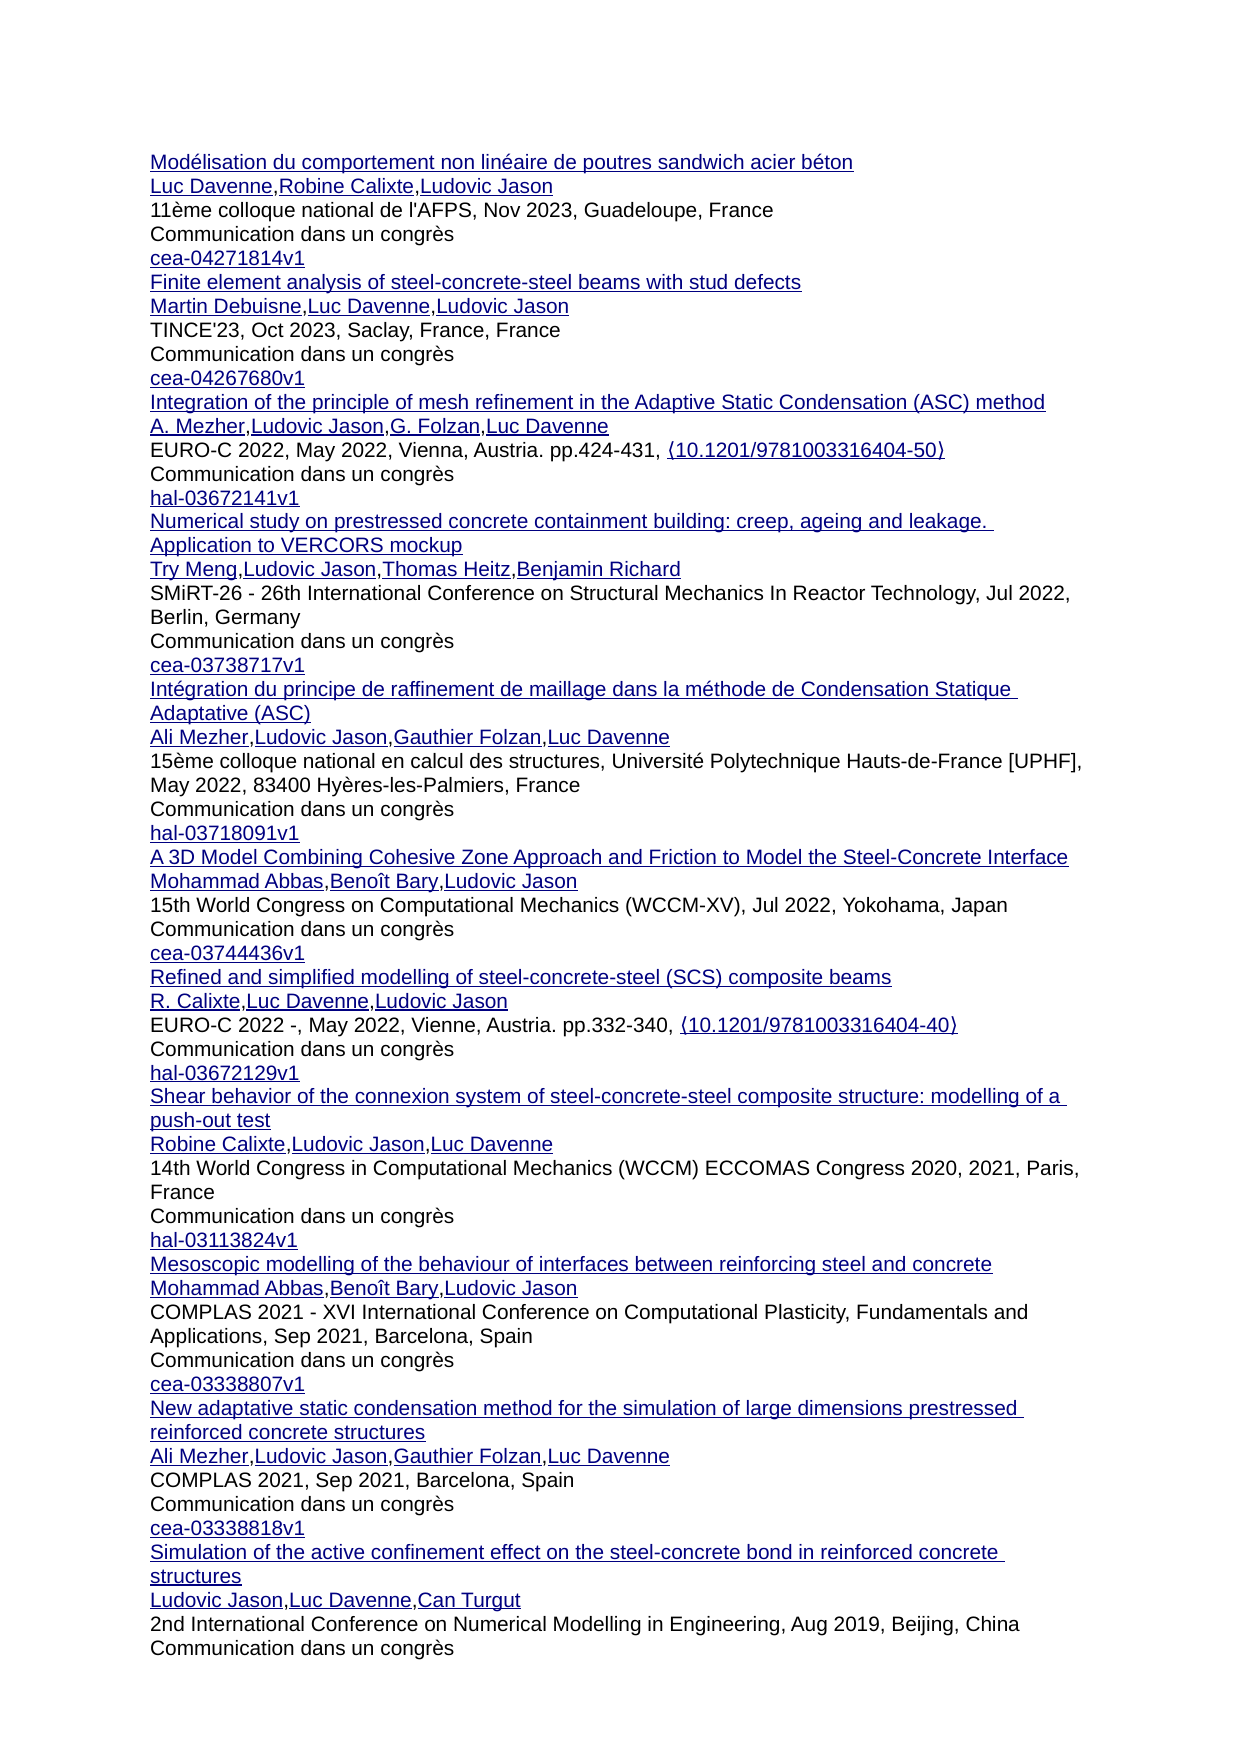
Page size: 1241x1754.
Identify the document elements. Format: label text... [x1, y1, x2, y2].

table_cell Mesoscopic modelling of the behaviour of interfaces between reinforcing steel and concrete Mohammad Abbas,Benoît Bary,Ludovic Jason COMPLAS 2021 - XVI International Conference on Computational Plasticity, Fundamentals and Applications, Sep 2021, Barcelona, Spain Communication dans un congrès cea-03338807v1 [150, 1252, 1090, 1396]
table_cell Numerical study on prestressed concrete containment building: creep, ageing and leakage. Application to VERCORS mockup Try Meng,Ludovic Jason,Thomas Heitz,Benjamin Richard SMiRT-26 - 26th International Conference on Structural Mechanics In Reactor Technology, Jul 2022, Berlin, Germany Communication dans un congrès cea-03738717v1 [150, 509, 1090, 677]
table_cell Shear behavior of the connexion system of steel-concrete-steel composite structure: modelling of a push-out test Robine Calixte,Ludovic Jason,Luc Davenne 14th World Congress in Computational Mechanics (WCCM) ECCOMAS Congress 2020, 2021, Paris, France Communication dans un congrès hal-03113824v1 [150, 1084, 1090, 1252]
table_cell Modélisation du comportement non linéaire de poutres sandwich acier béton Luc Davenne,Robine Calixte,Ludovic Jason 11ème colloque national de l'AFPS, Nov 2023, Guadeloupe, France Communication dans un congrès cea-04271814v1 [150, 150, 1090, 270]
table_cell Finite element analysis of steel-concrete-steel beams with stud defects Martin Debuisne,Luc Davenne,Ludovic Jason TINCE'23, Oct 2023, Saclay, France, France Communication dans un congrès cea-04267680v1 [150, 270, 1090, 389]
table_cell Intégration du principe de raffinement de maillage dans la méthode de Condensation Statique Adaptative (ASC) Ali Mezher,Ludovic Jason,Gauthier Folzan,Luc Davenne 15ème colloque national en calcul des structures, Université Polytechnique Hauts-de-France [UPHF], May 2022, 83400 Hyères-les-Palmiers, France Communication dans un congrès hal-03718091v1 [150, 677, 1090, 845]
table_cell Refined and simplified modelling of steel-concrete-steel (SCS) composite beams R. Calixte,Luc Davenne,Ludovic Jason EURO-C 2022 -, May 2022, Vienne, Austria. pp.332-340, ⟨10.1201/9781003316404-40⟩ Communication dans un congrès hal-03672129v1 [150, 965, 1090, 1084]
table_cell Simulation of the active confinement effect on the steel-concrete bond in reinforced concrete structures Ludovic Jason,Luc Davenne,Can Turgut 2nd International Conference on Numerical Modelling in Engineering, Aug 2019, Beijing, China Communication dans un congrès [150, 1540, 1090, 1659]
table_cell Integration of the principle of mesh refinement in the Adaptive Static Condensation (ASC) method A. Mezher,Ludovic Jason,G. Folzan,Luc Davenne EURO-C 2022, May 2022, Vienna, Austria. pp.424-431, ⟨10.1201/9781003316404-50⟩ Communication dans un congrès hal-03672141v1 [150, 390, 1090, 509]
table_cell New adaptative static condensation method for the simulation of large dimensions prestressed reinforced concrete structures Ali Mezher,Ludovic Jason,Gauthier Folzan,Luc Davenne COMPLAS 2021, Sep 2021, Barcelona, Spain Communication dans un congrès cea-03338818v1 [150, 1396, 1090, 1539]
table_cell A 3D Model Combining Cohesive Zone Approach and Friction to Model the Steel-Concrete Interface Mohammad Abbas,Benoît Bary,Ludovic Jason 15th World Congress on Computational Mechanics (WCCM-XV), Jul 2022, Yokohama, Japan Communication dans un congrès cea-03744436v1 [150, 845, 1090, 964]
